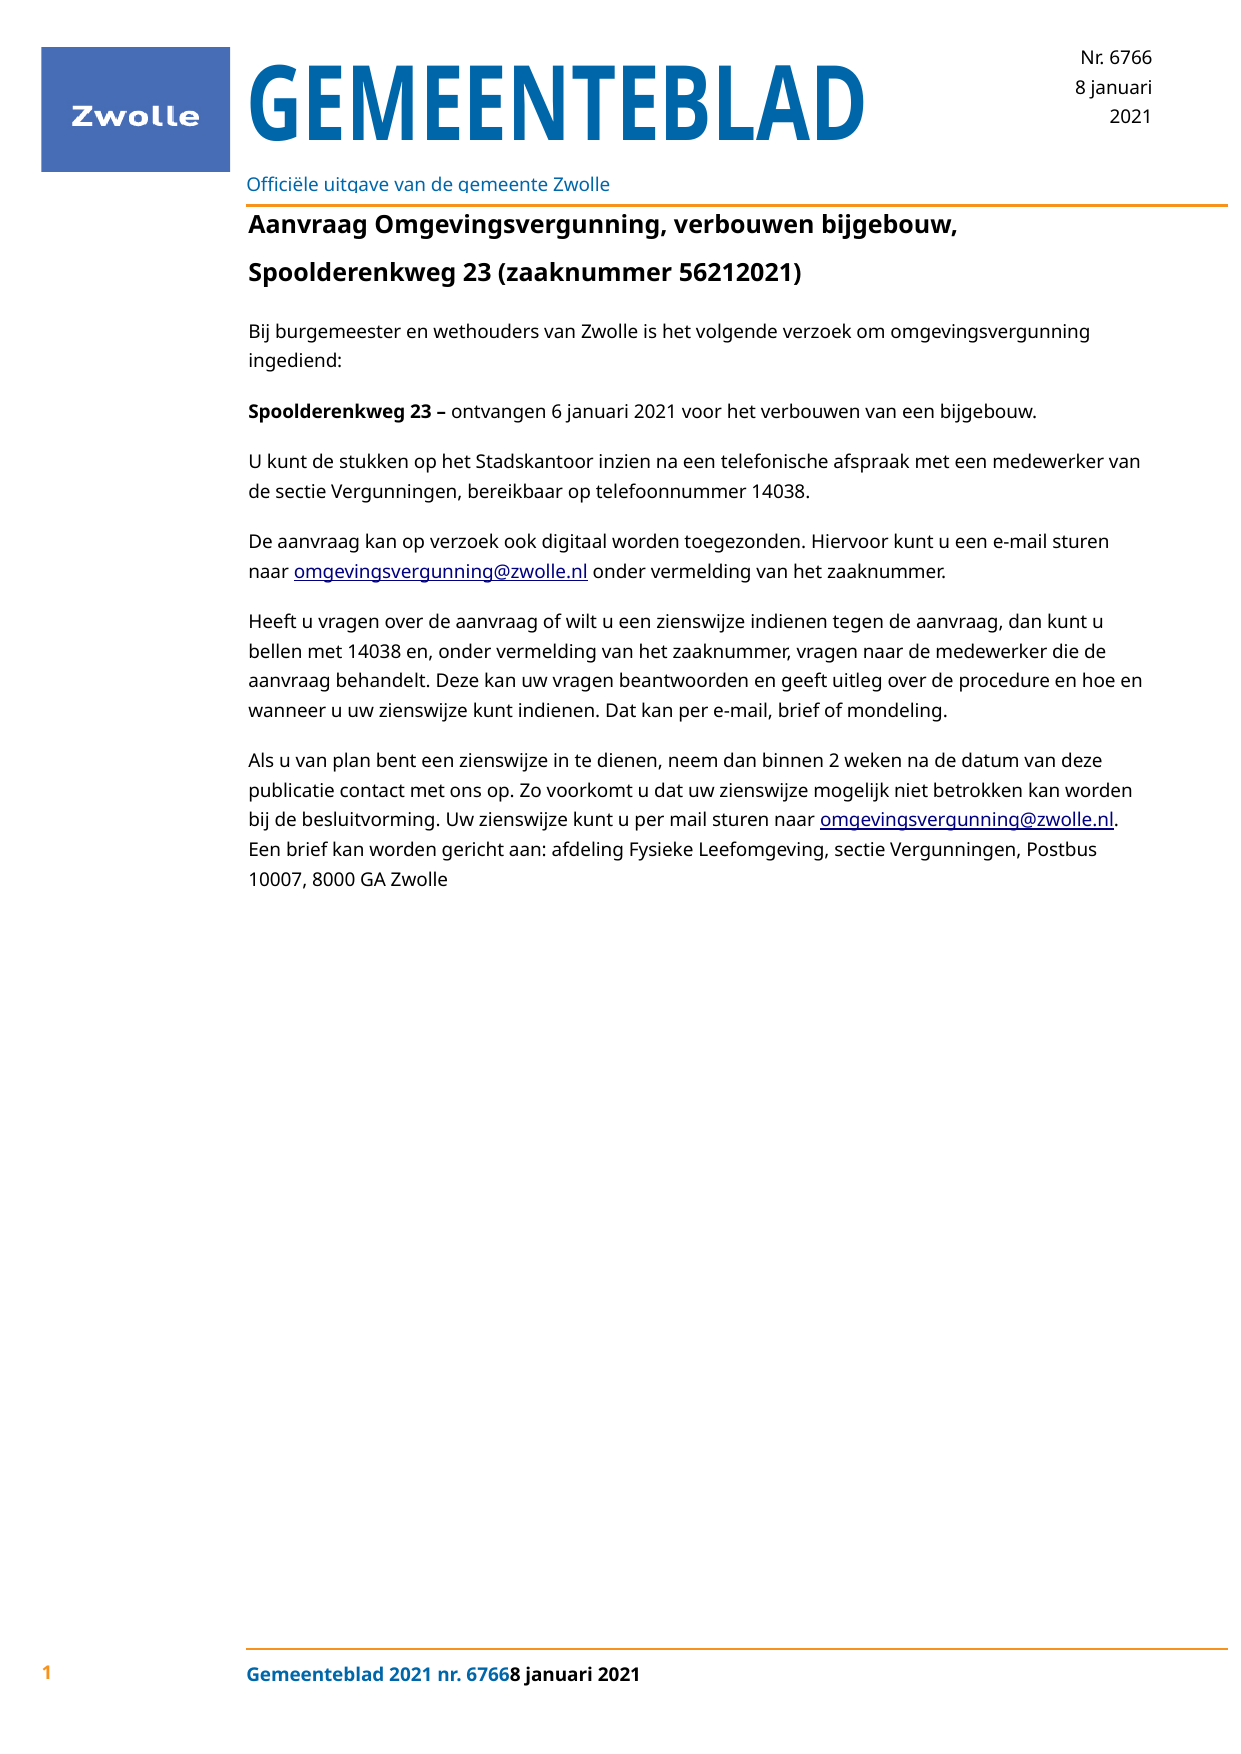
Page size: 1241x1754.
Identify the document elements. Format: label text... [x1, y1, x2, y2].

text U kunt de stukken op het Stadskantoor inzien na een telefonische afspraak met een medewerker van de sectie Vergunningen, bereikbaar op telefoonnummer 14038. [248, 448, 1152, 504]
text Spoolderenkweg 23 – ontvangen 6 januari 2021 voor het verbouwen van een bijgebouw. [248, 398, 1152, 424]
text Aanvraag Omgevingsvergunning, verbouwen bijgebouw, Spoolderenkweg 23 (zaaknummer 56212021) [248, 207, 1152, 288]
picture [41, 47, 231, 172]
text Heeft u vragen over de aanvraag of wilt u een zienswijze indienen tegen de aanvraag, dan kunt u bellen met 14038 en, onder vermelding van het zaaknummer, vragen naar de medewerker die de aanvraag behandelt. Deze kan uw vragen beantwoorden en geeft uitleg over de procedure en hoe en wanneer u uw zienswijze kunt indienen. Dat kan per e-mail, brief of mondeling. [248, 608, 1152, 723]
text Bij burgemeester en wethouders van Zwolle is het volgende verzoek om omgevingsvergunning ingediend: [248, 318, 1152, 373]
text Als u van plan bent een zienswijze in te dienen, neem dan binnen 2 weken na de datum van deze publicatie contact met ons op. Zo voorkomt u dat uw zienswijze mogelijk niet betrokken kan worden bij de besluitvorming. Uw zienswijze kunt u per mail sturen naar omgevingsvergunning@zwolle.nl. Een brief kan worden gericht aan: afdeling Fysieke Leefomgeving, sectie Vergunningen, Postbus 10007, 8000 GA Zwolle [248, 747, 1152, 892]
text De aanvraag kan op verzoek ook digitaal worden toegezonden. Hiervoor kunt u een e-mail sturen naar omgevingsvergunning@zwolle.nl onder vermelding van het zaaknummer. [248, 528, 1152, 584]
